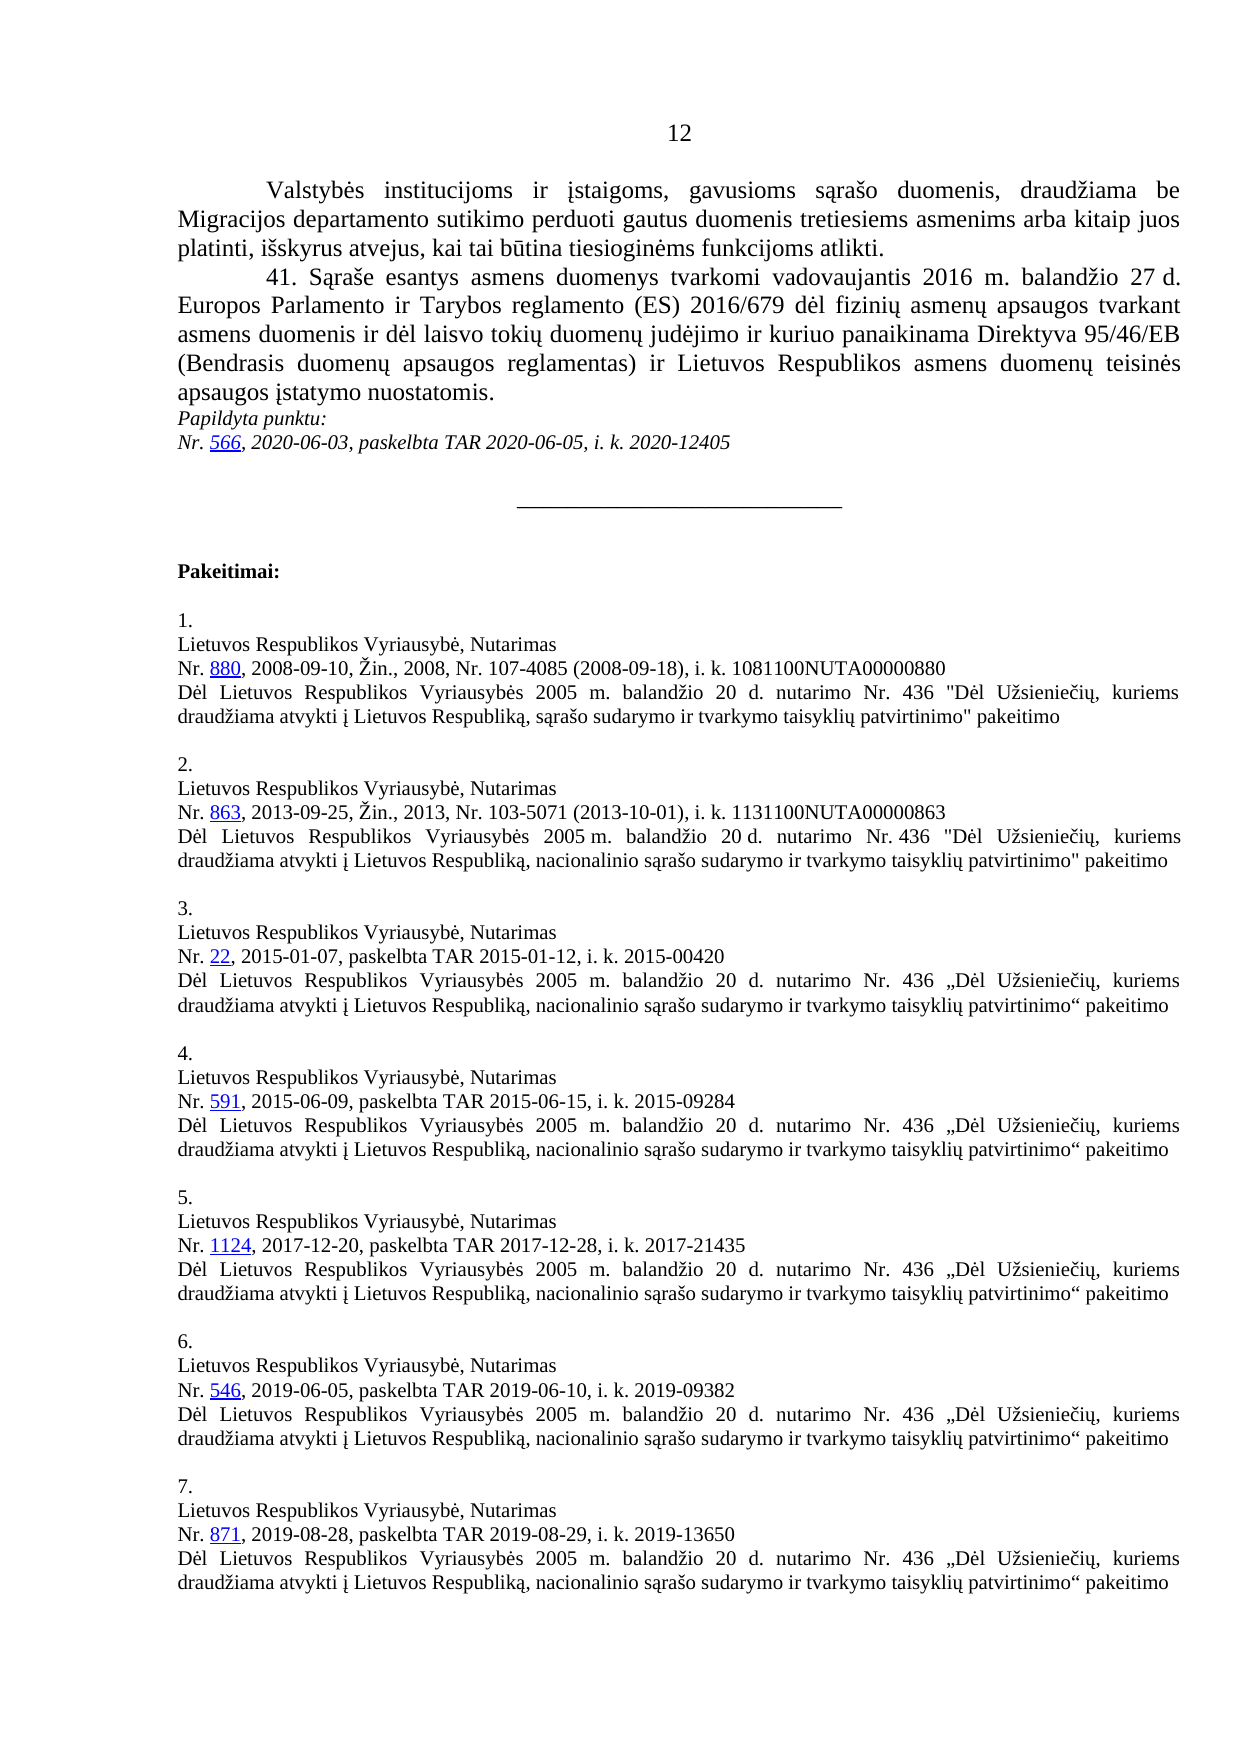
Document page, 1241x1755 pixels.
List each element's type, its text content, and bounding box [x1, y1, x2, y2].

text Lietuvos Respublikos Vyriausybė, Nutarimas [177, 776, 1181, 800]
text Nr. 591, 2015-06-09, paskelbta TAR 2015-06-15, i. k. 2015-09284 [177, 1089, 1181, 1113]
text Lietuvos Respublikos Vyriausybė, Nutarimas [177, 1209, 1181, 1233]
text Nr. 871, 2019-08-28, paskelbta TAR 2019-08-29, i. k. 2019-13650 [177, 1522, 1181, 1546]
text Papildyta punktu: [177, 406, 1181, 430]
text 5. [177, 1185, 1181, 1209]
text Nr. 22, 2015-01-07, paskelbta TAR 2015-01-12, i. k. 2015-00420 [177, 944, 1181, 968]
text __________________________ [177, 482, 1181, 511]
text Pakeitimai: [177, 559, 1181, 583]
text Lietuvos Respublikos Vyriausybė, Nutarimas [177, 1498, 1181, 1522]
text Nr. 546, 2019-06-05, paskelbta TAR 2019-06-10, i. k. 2019-09382 [177, 1377, 1181, 1402]
text 2. [177, 752, 1181, 776]
text 7. [177, 1474, 1181, 1498]
text 1. [177, 607, 1181, 632]
text Dėl Lietuvos Respublikos Vyriausybės 2005 m. balandžio 20 d. nutarimo Nr. 436 „Dėl Užsieniečių, kuriems draudžiama atvykti į Lietuvos Respubliką, nacionalinio sąrašo sudarymo ir tvarkymo taisyklių patvirtinimo“ pakeitimo [177, 1113, 1181, 1161]
text Nr. 566, 2020-06-03, paskelbta TAR 2020-06-05, i. k. 2020-12405 [177, 430, 1181, 454]
text Lietuvos Respublikos Vyriausybė, Nutarimas [177, 632, 1181, 656]
text Dėl Lietuvos Respublikos Vyriausybės 2005 m. balandžio 20 d. nutarimo Nr. 436 "Dėl Užsieniečių, kuriems draudžiama atvykti į Lietuvos Respubliką, sąrašo sudarymo ir tvarkymo taisyklių patvirtinimo" pakeitimo [177, 680, 1181, 728]
text Nr. 880, 2008-09-10, Žin., 2008, Nr. 107-4085 (2008-09-18), i. k. 1081100NUTA00000880 [177, 656, 1181, 680]
text 6. [177, 1329, 1181, 1353]
text Dėl Lietuvos Respublikos Vyriausybės 2005 m. balandžio 20 d. nutarimo Nr. 436 „Dėl Užsieniečių, kuriems draudžiama atvykti į Lietuvos Respubliką, nacionalinio sąrašo sudarymo ir tvarkymo taisyklių patvirtinimo“ pakeitimo [177, 1257, 1181, 1305]
text 3. [177, 896, 1181, 920]
text Lietuvos Respublikos Vyriausybė, Nutarimas [177, 920, 1181, 944]
text Lietuvos Respublikos Vyriausybė, Nutarimas [177, 1353, 1181, 1377]
text Valstybės institucijoms ir įstaigoms, gavusioms sąrašo duomenis, draudžiama be Migracijos departamento sutikimo perduoti gautus duomenis tretiesiems asmenims arba kitaip juos platinti, išskyrus atvejus, kai tai būtina tiesioginėms funkcijoms atlikti. [177, 176, 1181, 262]
text 41. Sąraše esantys asmens duomenys tvarkomi vadovaujantis 2016 m. balandžio 27 d. Europos Parlamento ir Tarybos reglamento (ES) 2016/679 dėl fizinių asmenų apsaugos tvarkant asmens duomenis ir dėl laisvo tokių duomenų judėjimo ir kuriuo panaikinama Direktyva 95/46/EB (Bendrasis duomenų apsaugos reglamentas) ir Lietuvos Respublikos asmens duomenų teisinės apsaugos įstatymo nuostatomis. [177, 262, 1181, 406]
text Lietuvos Respublikos Vyriausybė, Nutarimas [177, 1065, 1181, 1089]
text Dėl Lietuvos Respublikos Vyriausybės 2005 m. balandžio 20 d. nutarimo Nr. 436 „Dėl Užsieniečių, kuriems draudžiama atvykti į Lietuvos Respubliką, nacionalinio sąrašo sudarymo ir tvarkymo taisyklių patvirtinimo“ pakeitimo [177, 1546, 1181, 1594]
text Dėl Lietuvos Respublikos Vyriausybės 2005 m. balandžio 20 d. nutarimo Nr. 436 „Dėl Užsieniečių, kuriems draudžiama atvykti į Lietuvos Respubliką, nacionalinio sąrašo sudarymo ir tvarkymo taisyklių patvirtinimo“ pakeitimo [177, 968, 1181, 1017]
text Nr. 1124, 2017-12-20, paskelbta TAR 2017-12-28, i. k. 2017-21435 [177, 1233, 1181, 1257]
text 4. [177, 1041, 1181, 1065]
text Dėl Lietuvos Respublikos Vyriausybės 2005 m. balandžio 20 d. nutarimo Nr. 436 „Dėl Užsieniečių, kuriems draudžiama atvykti į Lietuvos Respubliką, nacionalinio sąrašo sudarymo ir tvarkymo taisyklių patvirtinimo“ pakeitimo [177, 1402, 1181, 1450]
text Dėl Lietuvos Respublikos Vyriausybės 2005 m. balandžio 20 d. nutarimo Nr. 436 "Dėl Užsieniečių, kuriems draudžiama atvykti į Lietuvos Respubliką, nacionalinio sąrašo sudarymo ir tvarkymo taisyklių patvirtinimo" pakeitimo [177, 824, 1181, 872]
text Nr. 863, 2013-09-25, Žin., 2013, Nr. 103-5071 (2013-10-01), i. k. 1131100NUTA00000863 [177, 800, 1181, 824]
